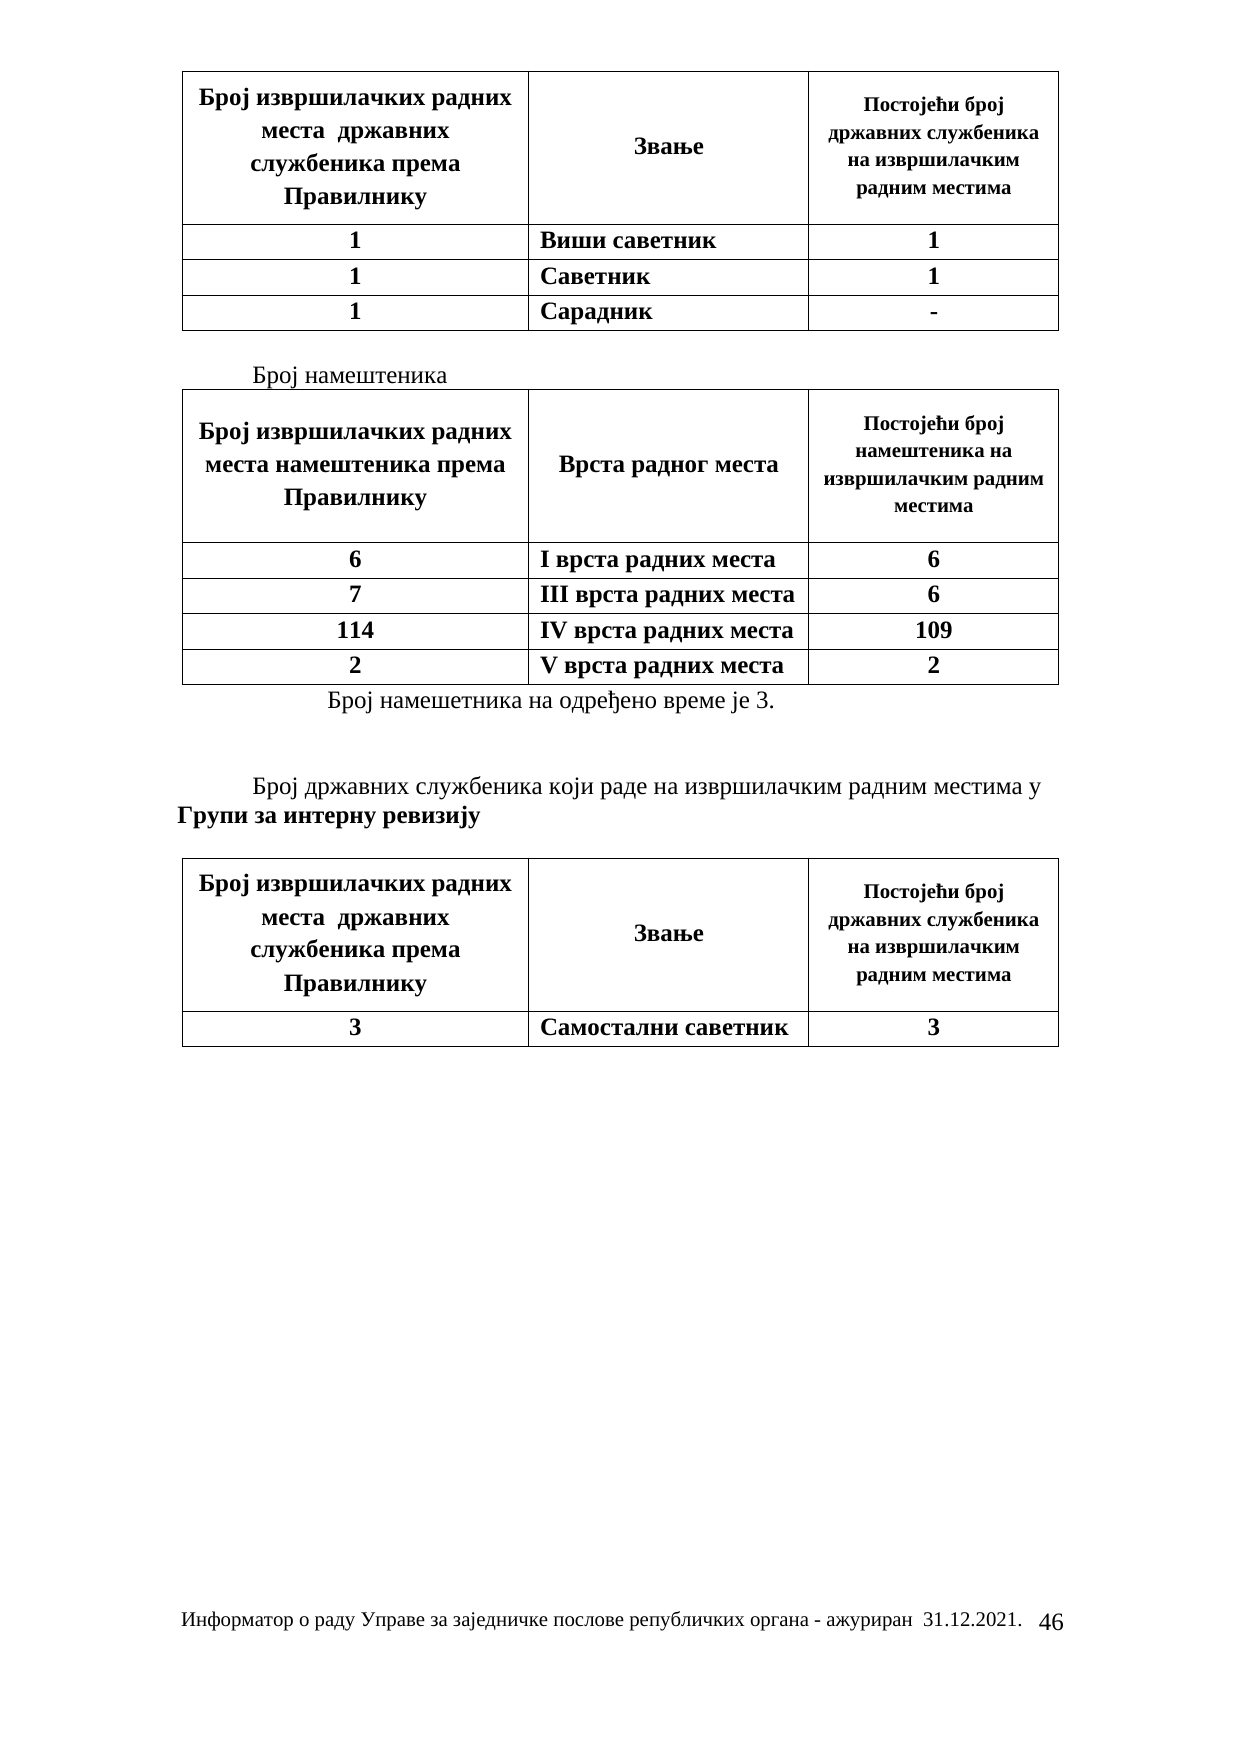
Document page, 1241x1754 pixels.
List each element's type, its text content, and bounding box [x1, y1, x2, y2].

table_header Број извршилачких радних места намештеника према Правилнику [183, 390, 528, 542]
table_cell 2 [809, 650, 1058, 684]
table_cell 7 [183, 579, 528, 613]
table_cell Саветник [529, 260, 808, 295]
table_cell 6 [183, 543, 528, 578]
table_header Постојећи број намештеника на извршилачким радним местима [809, 390, 1058, 542]
table_header Постојећи број државних службеника на извршилачким радним местима [809, 859, 1058, 1011]
text Број намешетника на одређено време је 3. [177, 685, 1063, 714]
table_cell 109 [809, 614, 1058, 648]
table_header Број извршилачких радних места државних службеника према Правилнику [183, 72, 528, 224]
table_header Врста радног места [529, 390, 808, 542]
table_header Постојећи број државних службеника на извршилачким радним местима [809, 72, 1058, 224]
table_header Број извршилачких радних места државних службеника према Правилнику [183, 859, 528, 1011]
text Број државних службеника који раде на извршилачким радним местима у [177, 771, 1063, 800]
table_cell 3 [183, 1012, 528, 1046]
table_cell 1 [809, 225, 1058, 259]
table_cell 6 [809, 543, 1058, 578]
table_cell 114 [183, 614, 528, 648]
table_header Звање [529, 72, 808, 224]
table_cell 1 [183, 225, 528, 259]
text Број намештеника [177, 360, 1063, 389]
table_cell 2 [183, 650, 528, 684]
table_cell Сарадник [529, 296, 808, 330]
table_cell Виши саветник [529, 225, 808, 259]
table_header Звање [529, 859, 808, 1011]
table_cell Самостални саветник [529, 1012, 808, 1046]
table_cell 3 [809, 1012, 1058, 1046]
table_cell IV врста радних места [529, 614, 808, 648]
table_cell 1 [183, 260, 528, 295]
table_cell V врста радних места [529, 650, 808, 684]
table_cell - [809, 296, 1058, 330]
table_cell 6 [809, 579, 1058, 613]
table_cell 1 [809, 260, 1058, 295]
text Групи за интерну ревизију [177, 800, 1063, 829]
table_cell 1 [183, 296, 528, 330]
table_cell I врста радних места [529, 543, 808, 578]
table_cell III врста радних места [529, 579, 808, 613]
